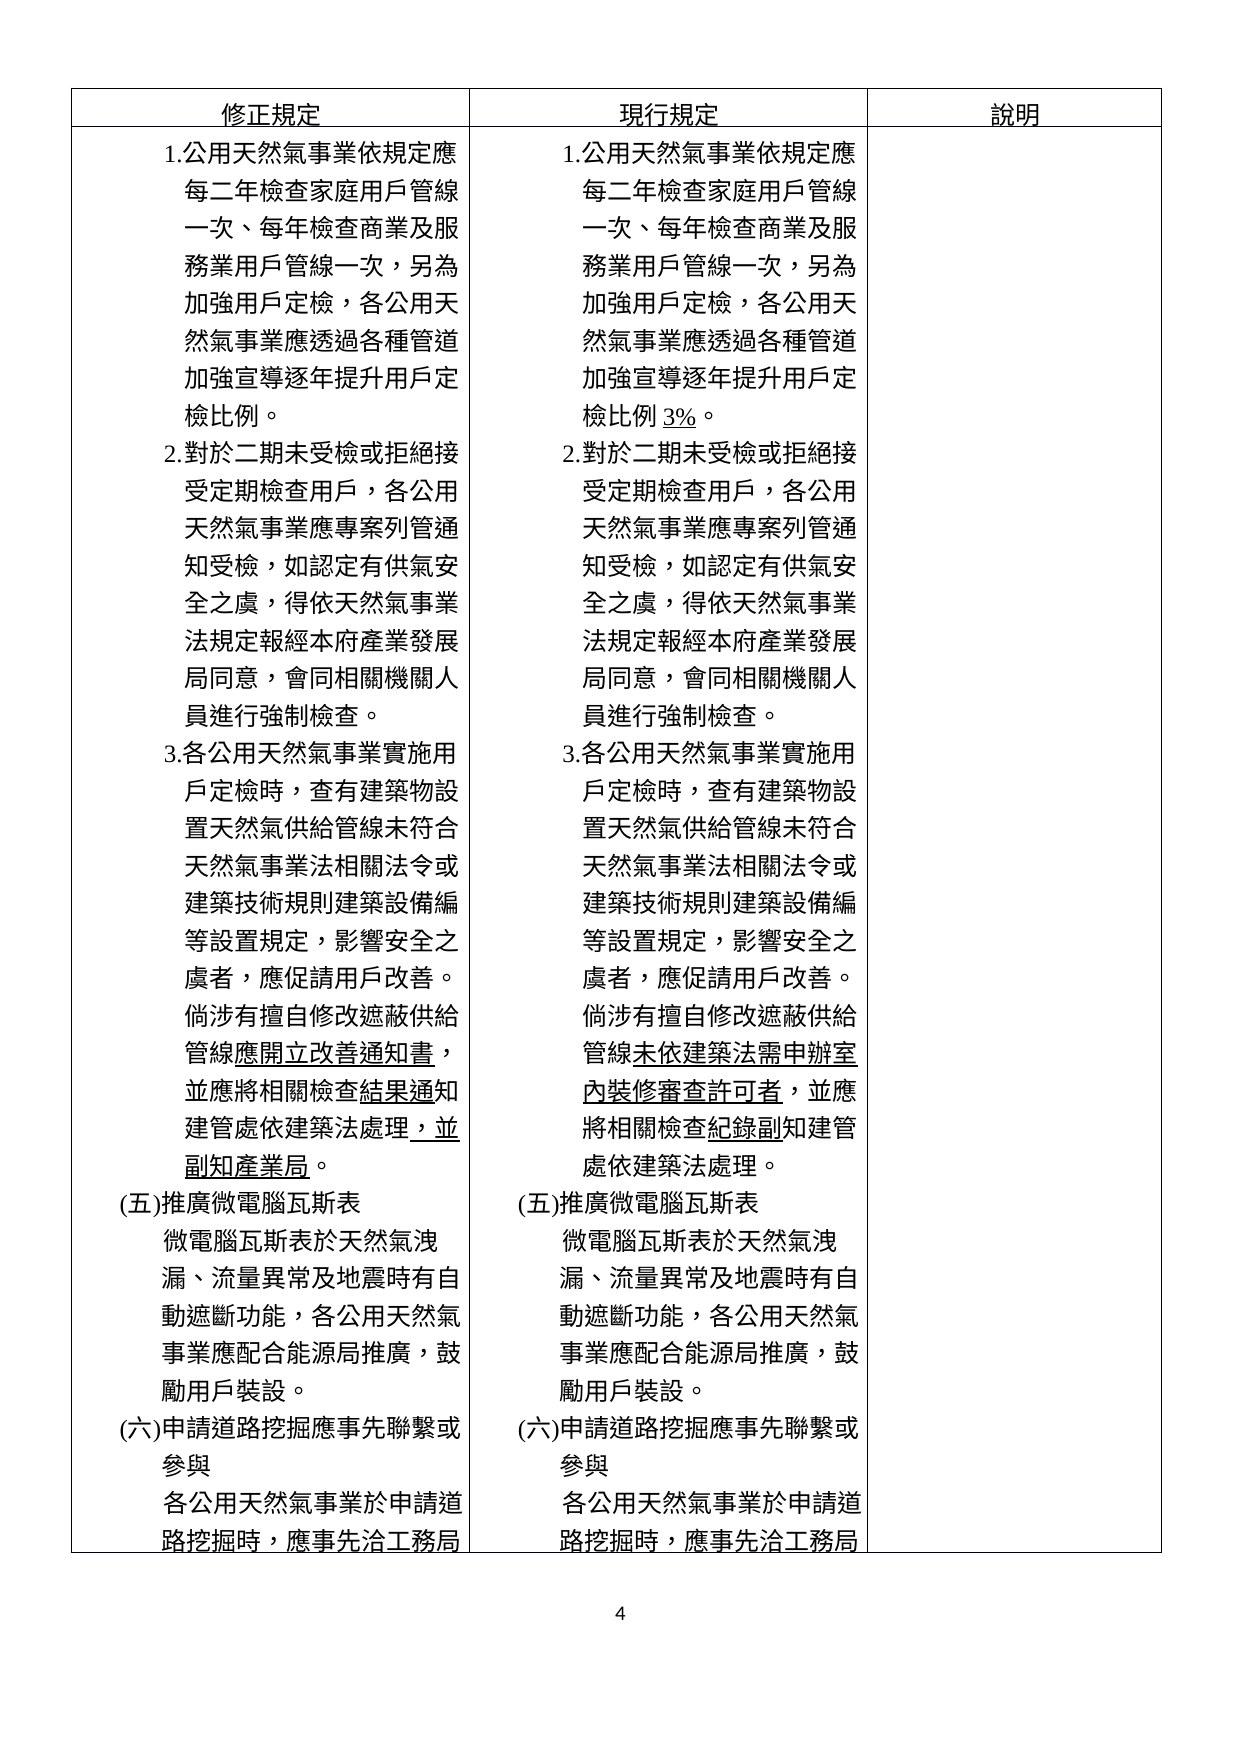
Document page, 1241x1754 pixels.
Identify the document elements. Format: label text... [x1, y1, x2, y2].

table_header 修正規定 [72, 89, 469, 126]
table_cell [868, 127, 1161, 1552]
table_header 現行規定 [470, 89, 867, 126]
table_cell 1.公用天然氣事業依規定應每二年檢查家庭用戶管線一次、每年檢查商業及服務業用戶管線一次，另為加強用戶定檢，各公用天然氣事業應透過各種管道加強宣導逐年提升用戶定檢比例3%。 2. 對於二期未受檢或拒絕接受定期檢查用戶，各公用天然氣事業應專案列管通知受檢，如認定有供氣安全之虞，得依天然氣事業法規定報經本府產業發展局同意，會同相關機關人員進行強制檢查。 3.各公用天然氣事業實施用戶定檢時，查有建築物設置天然氣供給管線未符合天然氣事業法相關法令或建築技術規則建築設備編等設置規定，影響安全之虞者，應促請用戶改善。倘涉有擅自修改遮蔽供給管線未依建築法需申辦室內裝修審查許可者，並應將相關檢查紀錄副知建管處依建築法處理。 (五) 推廣微電腦瓦斯表 微電腦瓦斯表於天然氣洩漏、流量異常及地震時有自動遮斷功能，各公用天然氣事業應配合能源局推廣，鼓勵用戶裝設。 (六) 申請道路挖掘應事先聯繫或參與 各公用天然氣事業於申請道路挖掘時，應事先洽工務局 [470, 127, 867, 1552]
table_header 說明 [868, 89, 1161, 126]
table_cell 1.公用天然氣事業依規定應每二年檢查家庭用戶管線一次、每年檢查商業及服務業用戶管線一次，另為加強用戶定檢，各公用天然氣事業應透過各種管道加強宣導逐年提升用戶定檢比例。 2. 對於二期未受檢或拒絕接受定期檢查用戶，各公用天然氣事業應專案列管通知受檢，如認定有供氣安全之虞，得依天然氣事業法規定報經本府產業發展局同意，會同相關機關人員進行強制檢查。 3.各公用天然氣事業實施用戶定檢時，查有建築物設置天然氣供給管線未符合天然氣事業法相關法令或建築技術規則建築設備編等設置規定，影響安全之虞者，應促請用戶改善。倘涉有擅自修改遮蔽供給管線應開立改善通知書，並應將相關檢查結果通知建管處依建築法處理，並副知產業局。 (五) 推廣微電腦瓦斯表 微電腦瓦斯表於天然氣洩漏、流量異常及地震時有自動遮斷功能，各公用天然氣事業應配合能源局推廣，鼓勵用戶裝設。 (六) 申請道路挖掘應事先聯繫或參與 各公用天然氣事業於申請道路挖掘時，應事先洽工務局 [72, 127, 469, 1552]
